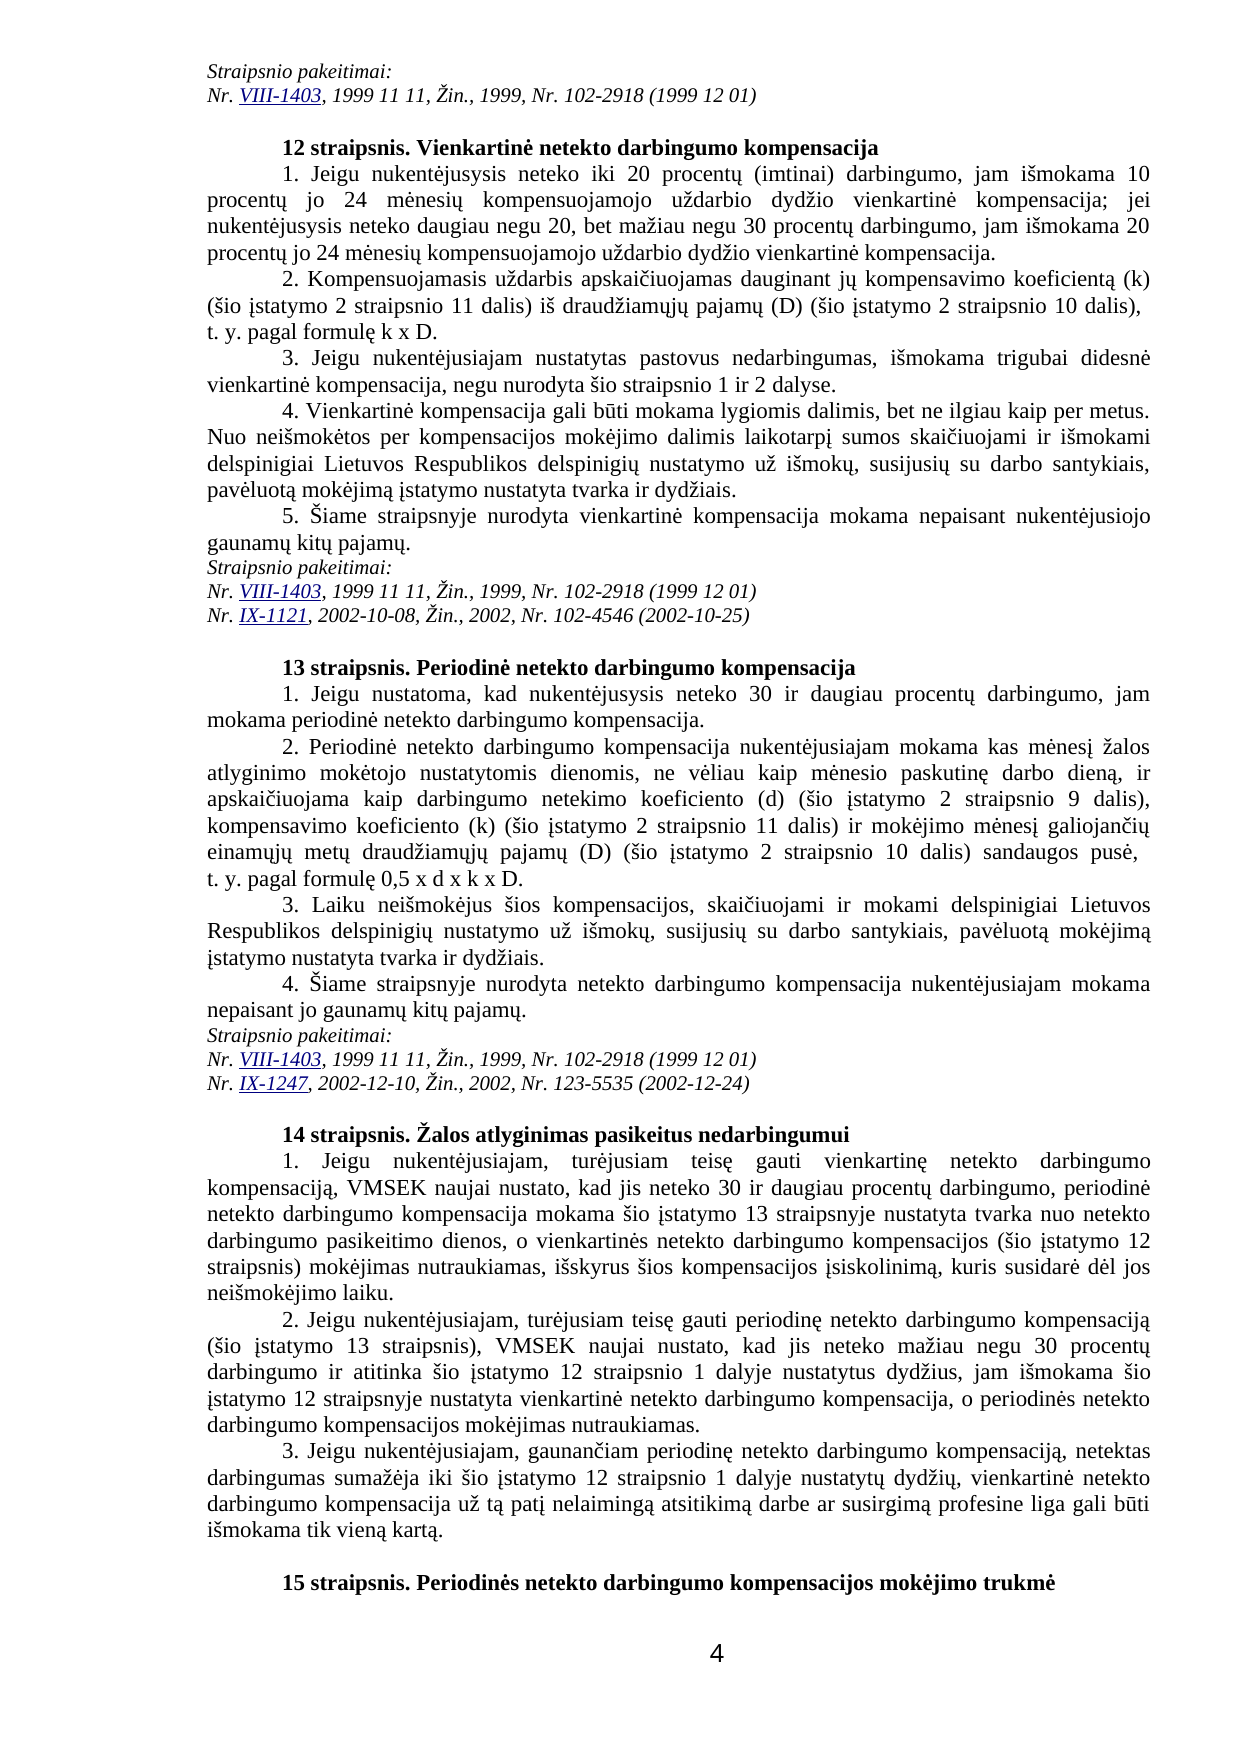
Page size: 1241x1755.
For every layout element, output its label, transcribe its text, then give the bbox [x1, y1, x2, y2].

text Straipsnio pakeitimai: [207, 555, 1152, 579]
text Nr. VIII-1403, 1999 11 11, Žin., 1999, Nr. 102-2918 (1999 12 01) [207, 579, 1152, 603]
text 12 straipsnis. Vienkartinė netekto darbingumo kompensacija [207, 133, 1152, 160]
text 2. Jeigu nukentėjusiajam, turėjusiam teisę gauti periodinę netekto darbingumo kompensaciją (šio įstatymo 13 straipsnis), VMSEK naujai nustato, kad jis neteko mažiau negu 30 procentų darbingumo ir atitinka šio įstatymo 12 straipsnio 1 dalyje nustatytus dydžius, jam išmokama šio įstatymo 12 straipsnyje nustatyta vienkartinė netekto darbingumo kompensacija, o periodinės netekto darbingumo kompensacijos mokėjimas nutraukiamas. [207, 1306, 1152, 1437]
text Nr. IX-1121, 2002-10-08, Žin., 2002, Nr. 102-4546 (2002-10-25) [207, 603, 1152, 627]
text 13 straipsnis. Periodinė netekto darbingumo kompensacija [207, 654, 1152, 680]
text 3. Jeigu nukentėjusiajam, gaunančiam periodinę netekto darbingumo kompensaciją, netektas darbingumas sumažėja iki šio įstatymo 12 straipsnio 1 dalyje nustatytų dydžių, vienkartinė netekto darbingumo kompensacija už tą patį nelaimingą atsitikimą darbe ar susirgimą profesine liga gali būti išmokama tik vieną kartą. [207, 1437, 1152, 1543]
text 3. Laiku neišmokėjus šios kompensacijos, skaičiuojami ir mokami delspinigiai Lietuvos Respublikos delspinigių nustatymo už išmokų, susijusių su darbo santykiais, pavėluotą mokėjimą įstatymo nustatyta tvarka ir dydžiais. [207, 891, 1152, 970]
text Nr. VIII-1403, 1999 11 11, Žin., 1999, Nr. 102-2918 (1999 12 01) [207, 1047, 1152, 1071]
text 1. Jeigu nustatoma, kad nukentėjusysis neteko 30 ir daugiau procentų darbingumo, jam mokama periodinė netekto darbingumo kompensacija. [207, 680, 1152, 733]
text 15 straipsnis. Periodinės netekto darbingumo kompensacijos mokėjimo trukmė [207, 1569, 1152, 1596]
text 4. Vienkartinė kompensacija gali būti mokama lygiomis dalimis, bet ne ilgiau kaip per metus. Nuo neišmokėtos per kompensacijos mokėjimo dalimis laikotarpį sumos skaičiuojami ir išmokami delspinigiai Lietuvos Respublikos delspinigių nustatymo už išmokų, susijusių su darbo santykiais, pavėluotą mokėjimą įstatymo nustatyta tvarka ir dydžiais. [207, 397, 1152, 502]
text Straipsnio pakeitimai: [207, 59, 1152, 83]
text 4. Šiame straipsnyje nurodyta netekto darbingumo kompensacija nukentėjusiajam mokama nepaisant jo gaunamų kitų pajamų. [207, 970, 1152, 1023]
text Straipsnio pakeitimai: [207, 1023, 1152, 1047]
text 5. Šiame straipsnyje nurodyta vienkartinė kompensacija mokama nepaisant nukentėjusiojo gaunamų kitų pajamų. [207, 502, 1152, 555]
text Nr. VIII-1403, 1999 11 11, Žin., 1999, Nr. 102-2918 (1999 12 01) [207, 83, 1152, 107]
text 3. Jeigu nukentėjusiajam nustatytas pastovus nedarbingumas, išmokama trigubai didesnė vienkartinė kompensacija, negu nurodyta šio straipsnio 1 ir 2 dalyse. [207, 344, 1152, 397]
text 1. Jeigu nukentėjusysis neteko iki 20 procentų (imtinai) darbingumo, jam išmokama 10 procentų jo 24 mėnesių kompensuojamojo uždarbio dydžio vienkartinė kompensacija; jei nukentėjusysis neteko daugiau negu 20, bet mažiau negu 30 procentų darbingumo, jam išmokama 20 procentų jo 24 mėnesių kompensuojamojo uždarbio dydžio vienkartinė kompensacija. [207, 160, 1152, 265]
text 2. Periodinė netekto darbingumo kompensacija nukentėjusiajam mokama kas mėnesį žalos atlyginimo mokėtojo nustatytomis dienomis, ne vėliau kaip mėnesio paskutinę darbo dieną, ir apskaičiuojama kaip darbingumo netekimo koeficiento (d) (šio įstatymo 2 straipsnio 9 dalis), kompensavimo koeficiento (k) (šio įstatymo 2 straipsnio 11 dalis) ir mokėjimo mėnesį galiojančių einamųjų metų draudžiamųjų pajamų (D) (šio įstatymo 2 straipsnio 10 dalis) sandaugos pusė, t. y. pagal formulę 0,5 x d x k x D. [207, 733, 1152, 891]
text 2. Kompensuojamasis uždarbis apskaičiuojamas dauginant jų kompensavimo koeficientą (k) (šio įstatymo 2 straipsnio 11 dalis) iš draudžiamųjų pajamų (D) (šio įstatymo 2 straipsnio 10 dalis), t. y. pagal formulę k x D. [207, 265, 1152, 344]
text 14 straipsnis. Žalos atlyginimas pasikeitus nedarbingumui [207, 1121, 1152, 1148]
text 1. Jeigu nukentėjusiajam, turėjusiam teisę gauti vienkartinę netekto darbingumo kompensaciją, VMSEK naujai nustato, kad jis neteko 30 ir daugiau procentų darbingumo, periodinė netekto darbingumo kompensacija mokama šio įstatymo 13 straipsnyje nustatyta tvarka nuo netekto darbingumo pasikeitimo dienos, o vienkartinės netekto darbingumo kompensacijos (šio įstatymo 12 straipsnis) mokėjimas nutraukiamas, išskyrus šios kompensacijos įsiskolinimą, kuris susidarė dėl jos neišmokėjimo laiku. [207, 1148, 1152, 1306]
text Nr. IX-1247, 2002-12-10, Žin., 2002, Nr. 123-5535 (2002-12-24) [207, 1071, 1152, 1095]
